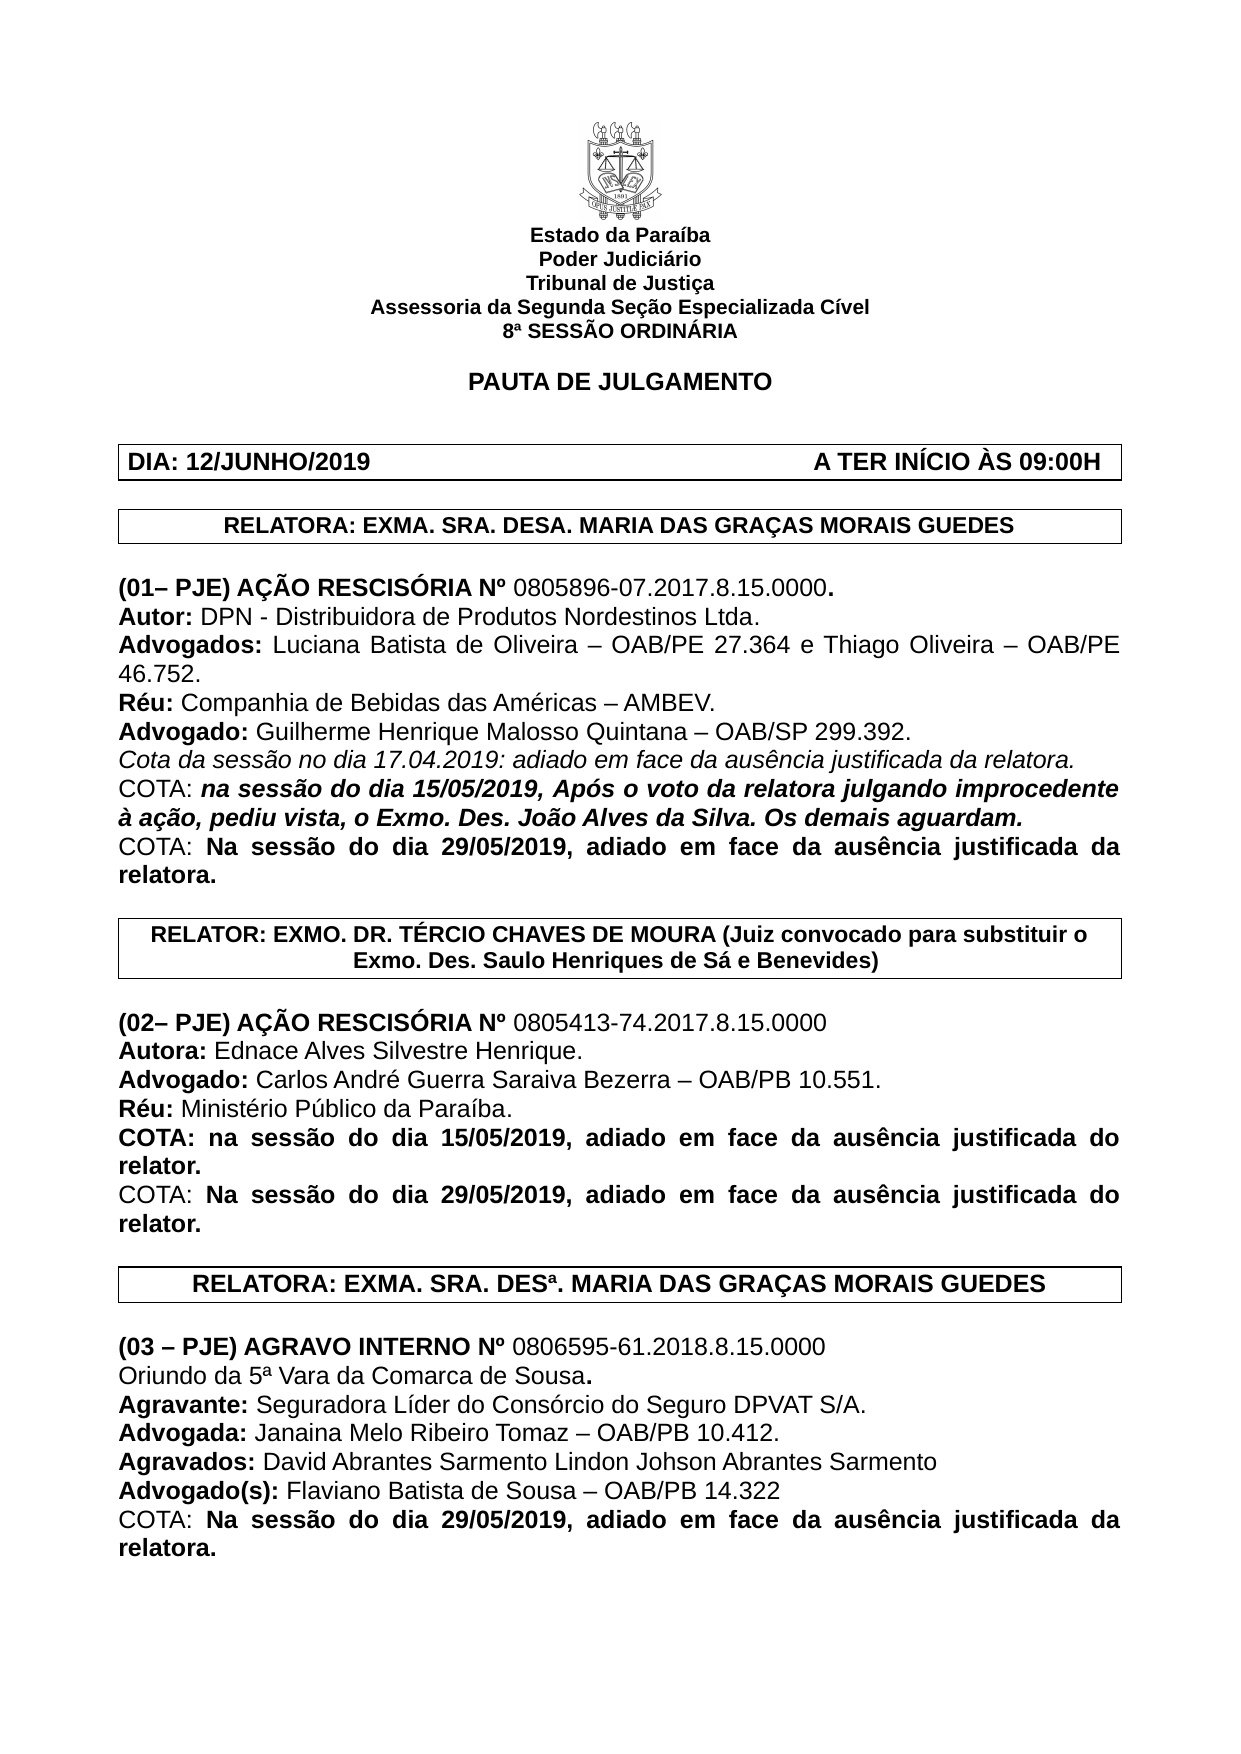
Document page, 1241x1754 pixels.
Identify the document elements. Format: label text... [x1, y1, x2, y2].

text Autora: Ednace Alves Silvestre Henrique. [118, 1036, 1122, 1065]
text DIA: 12/JUNHO/2019 A TER INÍCIO ÀS 09:00H [119, 445, 1121, 479]
text PAUTA DE JULGAMENTO [118, 367, 1122, 396]
picture [576, 119, 664, 222]
text RELATORA: EXMA. SRA. DESA. MARIA DAS GRAÇAS MORAIS GUEDES [119, 510, 1121, 543]
text Oriundo da 5ª Vara da Comarca de Sousa. [118, 1361, 1122, 1390]
text Advogado: Guilherme Henrique Malosso Quintana – OAB/SP 299.392. [118, 716, 1122, 745]
text Advogada: Janaina Melo Ribeiro Tomaz – OAB/PB 10.412. [118, 1418, 1122, 1447]
text (02– PJE) AÇÃO RESCISÓRIA Nº 0805413-74.2017.8.15.0000 [118, 1008, 1122, 1036]
text Agravante: Seguradora Líder do Consórcio do Seguro DPVAT S/A. [118, 1390, 1122, 1418]
text Estado da Paraíba [118, 223, 1122, 247]
text 8ª SESSÃO ORDINÁRIA [118, 319, 1122, 343]
text COTA: Na sessão do dia 29/05/2019, adiado em face da ausência justificada do relator. [118, 1180, 1122, 1238]
text Réu: Companhia de Bebidas das Américas – AMBEV. [118, 688, 1122, 716]
text Advogados: Luciana Batista de Oliveira – OAB/PE 27.364 e Thiago Oliveira – OAB/PE 46.752. [118, 630, 1122, 688]
text (01– PJE) AÇÃO RESCISÓRIA Nº 0805896-07.2017.8.15.0000. [118, 573, 1122, 601]
text COTA: na sessão do dia 15/05/2019, Após o voto da relatora julgando improcedente à ação, pediu vista, o Exmo. Des. João Alves da Silva. Os demais aguardam. [118, 774, 1122, 832]
text Cota da sessão no dia 17.04.2019: adiado em face da ausência justificada da relatora. [118, 745, 1122, 774]
text Poder Judiciário [118, 247, 1122, 271]
text COTA: na sessão do dia 15/05/2019, adiado em face da ausência justificada do relator. [118, 1123, 1122, 1180]
text Advogado: Carlos André Guerra Saraiva Bezerra – OAB/PB 10.551. [118, 1065, 1122, 1094]
text RELATOR: EXMO. DR. TÉRCIO CHAVES DE MOURA (Juiz convocado para substituir o Exmo. Des. Saulo Henriques de Sá e Benevides) [119, 919, 1121, 978]
text Autor: DPN - Distribuidora de Produtos Nordestinos Ltda. [118, 601, 1122, 630]
text (03 – PJE) AGRAVO INTERNO Nº 0806595-61.2018.8.15.0000 [118, 1332, 1122, 1361]
text Advogado(s): Flaviano Batista de Sousa – OAB/PB 14.322 [118, 1476, 1122, 1505]
text Tribunal de Justiça [118, 271, 1122, 295]
text COTA: Na sessão do dia 29/05/2019, adiado em face da ausência justificada da relatora. [118, 832, 1122, 889]
text Agravados: David Abrantes Sarmento Lindon Johson Abrantes Sarmento [118, 1447, 1122, 1476]
text Réu: Ministério Público da Paraíba. [118, 1094, 1122, 1123]
text COTA: Na sessão do dia 29/05/2019, adiado em face da ausência justificada da relatora. [118, 1505, 1122, 1562]
text RELATORA: EXMA. SRA. DESª. MARIA DAS GRAÇAS MORAIS GUEDES [119, 1268, 1121, 1302]
text Assessoria da Segunda Seção Especializada Cível [118, 295, 1122, 319]
